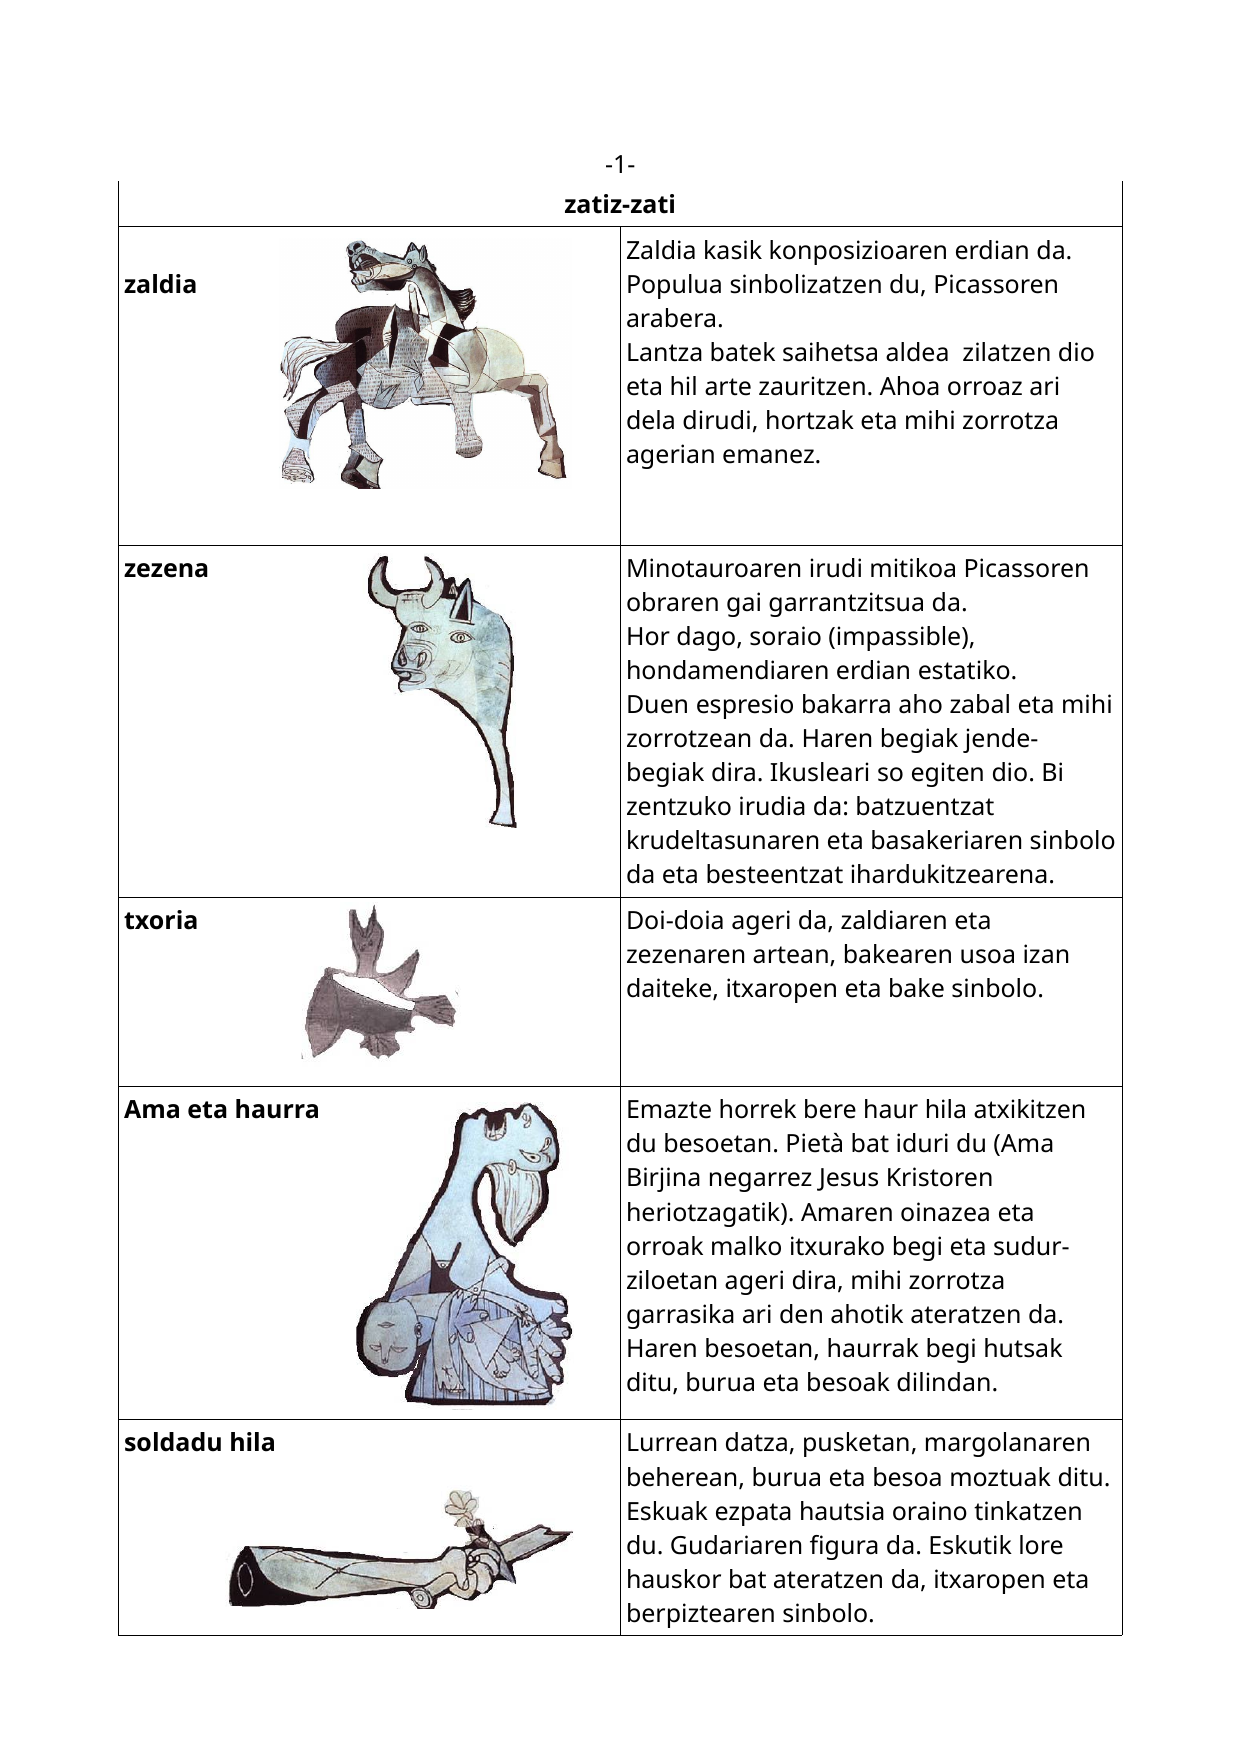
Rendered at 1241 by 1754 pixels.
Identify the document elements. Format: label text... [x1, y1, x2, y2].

table_cell Lurrean datza, pusketan, margolanaren beherean, burua eta besoa moztuak ditu. Eskuak ezpata hautsia oraino tinkatzen du. Gudariaren figura da. Eskutik lore hauskor bat ateratzen da, itxaropen eta berpiztearen sinbolo. [621, 1420, 1122, 1635]
picture [356, 1102, 574, 1410]
table_header zatiz-zati [119, 181, 1122, 226]
table_cell Minotauroaren irudi mitikoa Picassoren obraren gai garrantzitsua da. Hor dago, soraio (impassible), hondamendiaren erdian estatiko. Duen espresio bakarra aho zabal eta mihi zorrotzean da. Haren begiak jende-begiak dira. Ikusleari so egiten dio. Bi zentzuko irudia da: batzuentzat krudeltasunaren eta basakeriaren sinbolo da eta besteentzat ihardukitzearena. [621, 546, 1122, 897]
picture [301, 902, 463, 1067]
picture [224, 1485, 574, 1609]
table_cell Zaldia kasik konposizioaren erdian da. Populua sinbolizatzen du, Picassoren arabera. Lantza batek saihetsa aldea zilatzen dio eta hil arte zauritzen. Ahoa orroaz ari dela dirudi, hortzak eta mihi zorrotza agerian emanez. [621, 227, 1122, 544]
picture [362, 553, 518, 828]
table_cell Emazte horrek bere haur hila atxikitzen du besoetan. Pietà bat iduri du (Ama Birjina negarrez Jesus Kristoren heriotzagatik). Amaren oinazea eta orroak malko itxurako begi eta sudur-ziloetan ageri dira, mihi zorrotza garrasika ari den ahotik ateratzen da. Haren besoetan, haurrak begi hutsak ditu, burua eta besoak dilindan. [621, 1087, 1122, 1419]
table_cell zezena [119, 546, 620, 897]
table_cell soldadu hila [119, 1420, 620, 1635]
table_cell [119, 489, 620, 544]
table_cell zaldia [119, 227, 620, 488]
picture [278, 238, 572, 489]
text -1- [118, 147, 1122, 181]
table_cell Doi-doia ageri da, zaldiaren eta zezenaren artean, bakearen usoa izan daiteke, itxaropen eta bake sinbolo. [621, 898, 1122, 1086]
table_cell Ama eta haurra [119, 1087, 620, 1419]
table_cell txoria [119, 898, 620, 1086]
